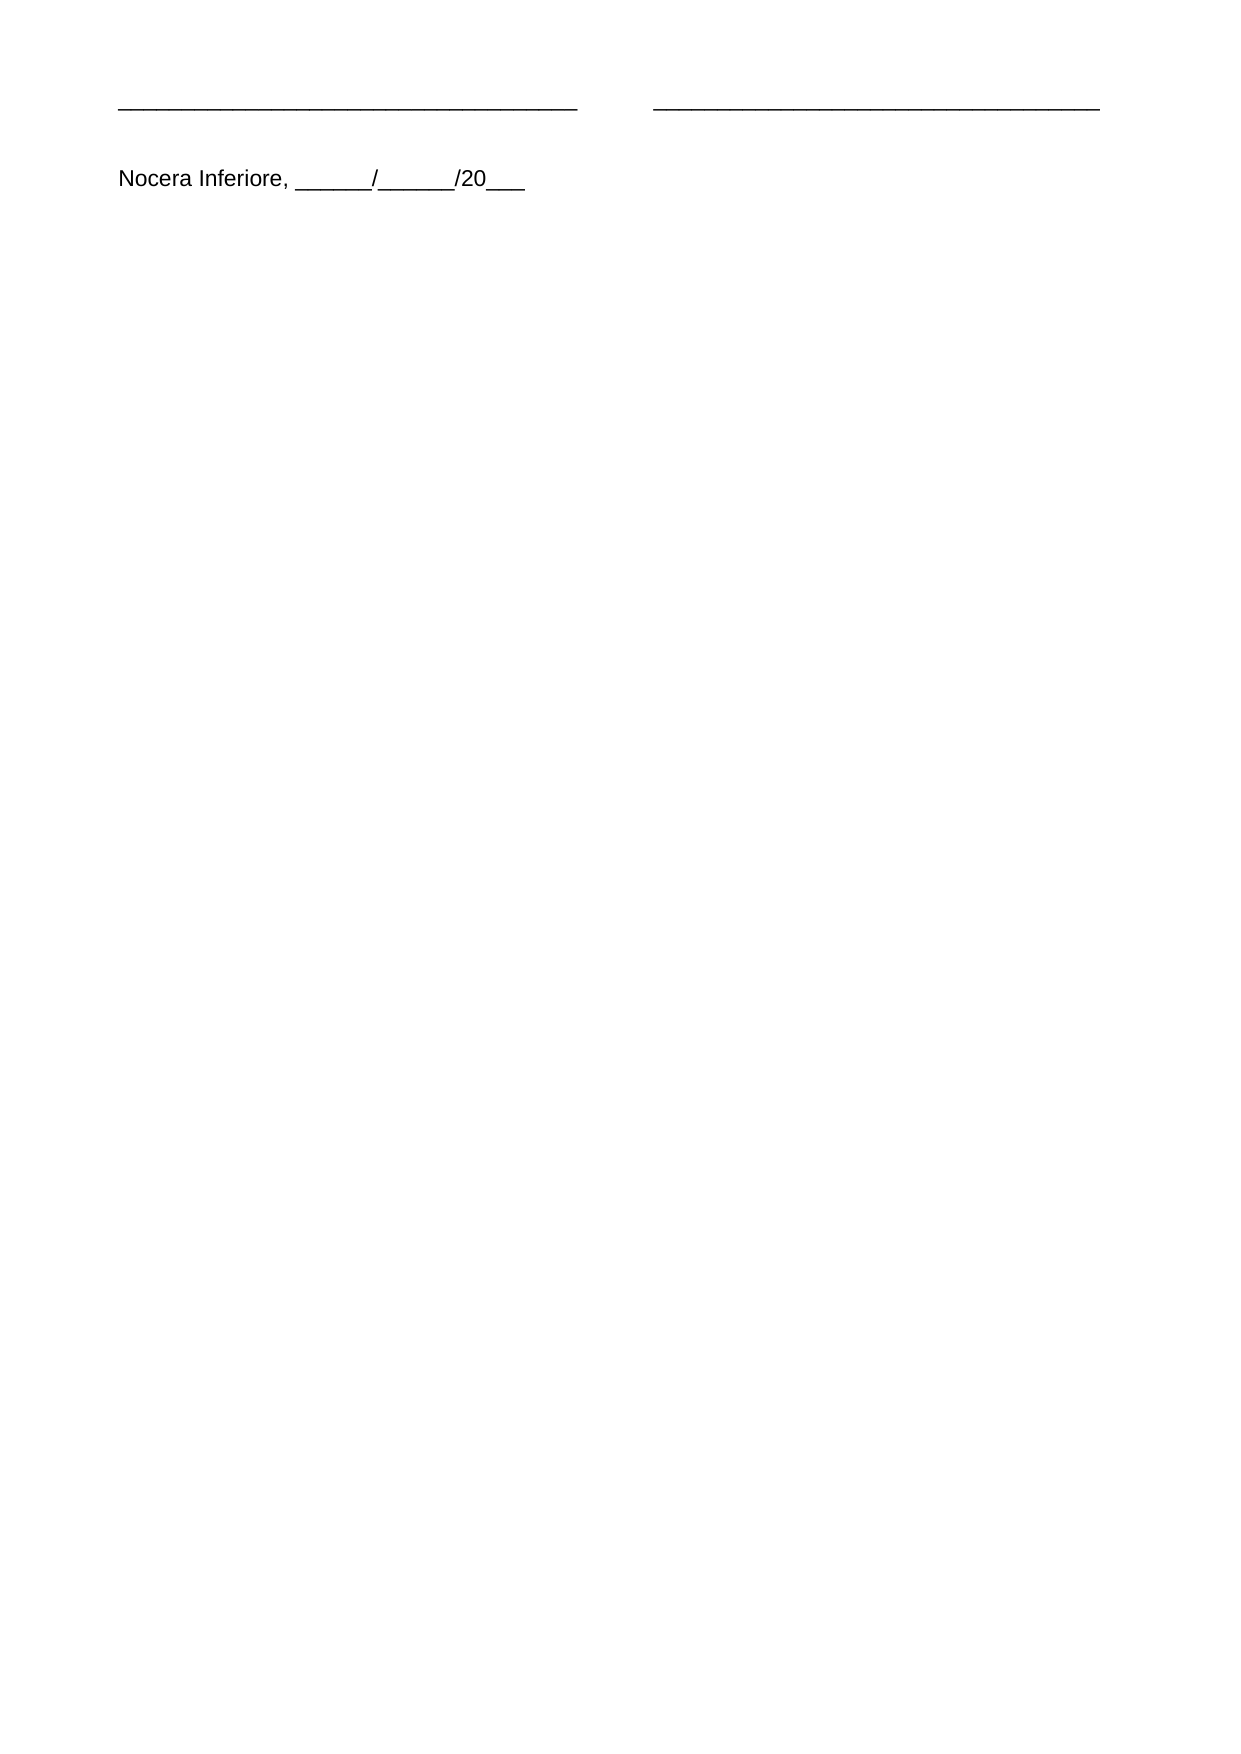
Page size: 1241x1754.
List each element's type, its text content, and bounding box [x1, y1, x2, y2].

text Nocera Inferiore, ______/______/20___ [118, 164, 1122, 191]
text ____________________________________ ___________________________________ [118, 85, 1122, 112]
